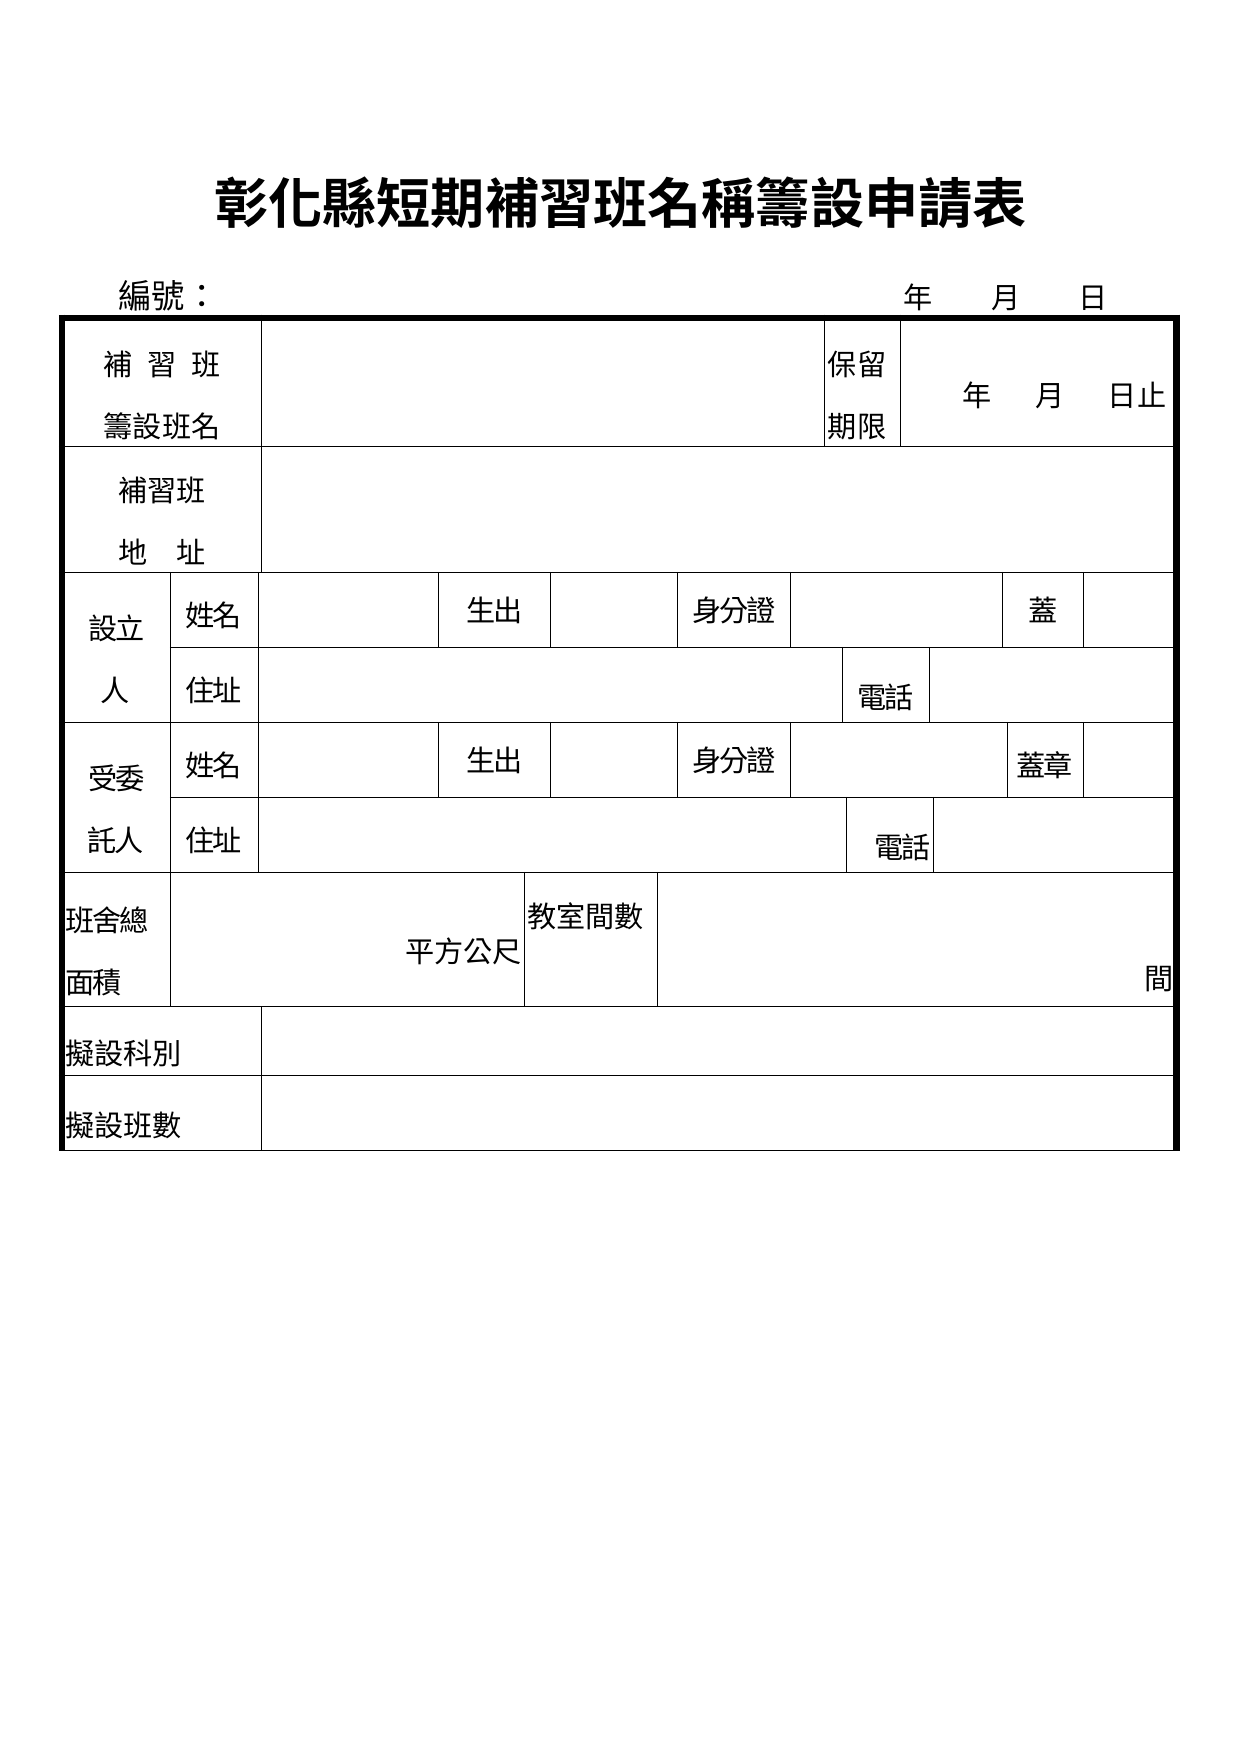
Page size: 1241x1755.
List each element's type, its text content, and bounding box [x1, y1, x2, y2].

table_cell [262, 447, 1173, 572]
text 彰化縣短期補習班名稱籌設申請表 [118, 127, 1122, 252]
table_cell [930, 648, 1173, 722]
table_header 補 習 班 籌設班名 [65, 321, 261, 446]
table_cell [791, 723, 1007, 797]
table_cell 擬設科別 [65, 1007, 261, 1075]
table_cell [791, 573, 1002, 647]
table_cell 擬設班數 [65, 1076, 261, 1150]
table_header [262, 321, 824, 446]
table_cell [1084, 573, 1173, 647]
table_cell 身分證號碼 [678, 573, 790, 647]
table_cell 設立人 [65, 573, 170, 722]
table_cell 補習班 地 址 [65, 447, 261, 572]
table_cell [259, 573, 438, 647]
table_cell 蓋章 [1008, 723, 1083, 797]
table_cell 間 平方公尺 支出： [658, 873, 1173, 1006]
table_cell 電話 [847, 798, 933, 872]
table_header 保留期限 [825, 321, 900, 446]
text 編號： 年 月 日 [118, 252, 1122, 314]
table_cell 班舍總 面積 [65, 873, 170, 1006]
table_cell [259, 723, 438, 797]
table_cell 姓名 [171, 573, 258, 647]
table_cell [934, 798, 1173, 872]
table_cell [1084, 723, 1173, 797]
table_cell 身分證號碼 [678, 723, 790, 797]
table_header 年 月 日止 [901, 321, 1173, 446]
table_cell 教室間數 面積 [525, 873, 657, 1006]
table_cell 生出年月日 [439, 573, 550, 647]
table_cell [259, 798, 846, 872]
table_cell [262, 1076, 1173, 1150]
table_cell 姓名 [171, 723, 258, 797]
table_cell 生出年月日 [439, 723, 550, 797]
table_cell [551, 573, 677, 647]
table_cell 電話 [843, 648, 929, 722]
table_cell 蓋章 [1003, 573, 1083, 647]
table_cell [259, 648, 842, 722]
table_cell 受委託人 [65, 723, 170, 872]
table_cell [551, 723, 677, 797]
table_cell 住址 [171, 648, 258, 722]
table_cell [262, 1007, 1173, 1075]
table_cell 住址 [171, 798, 258, 872]
table_cell 平方公尺 [171, 873, 524, 1006]
